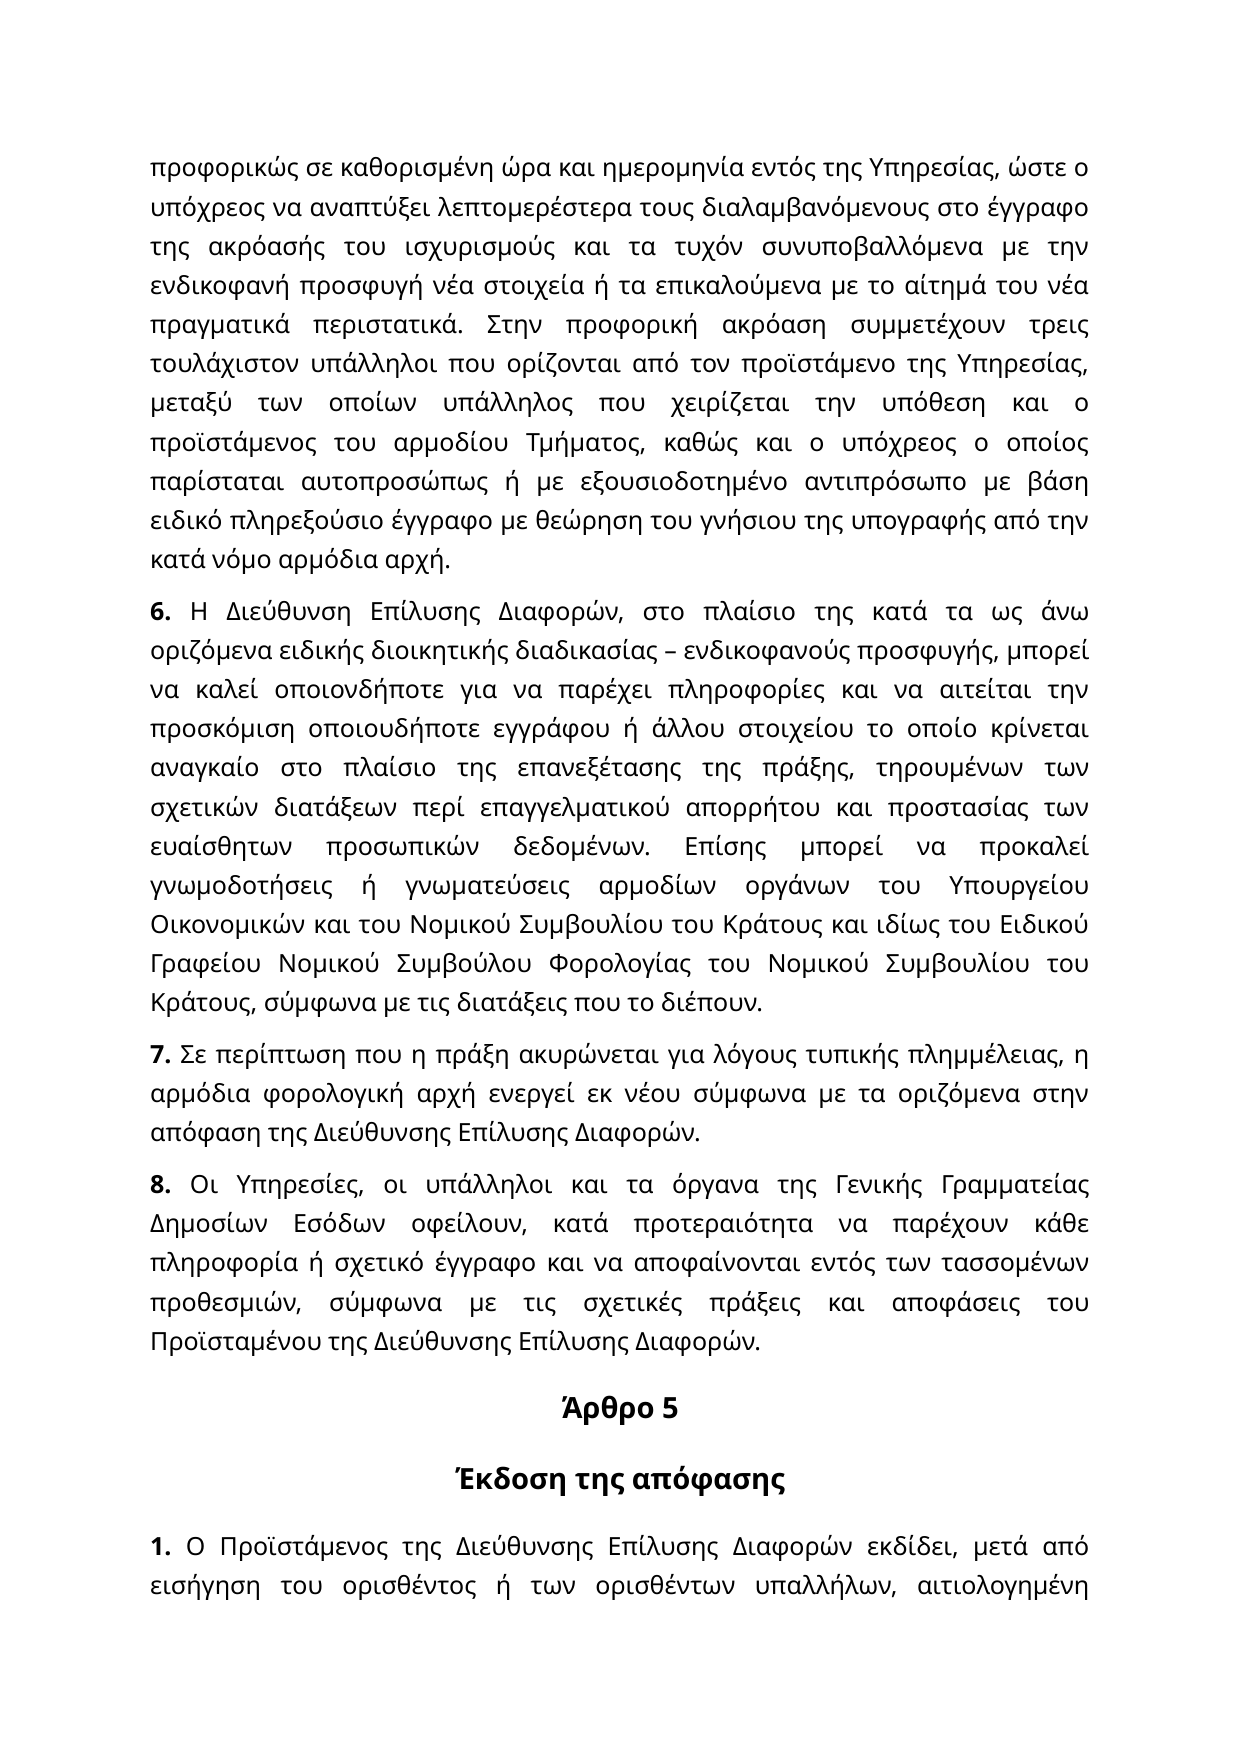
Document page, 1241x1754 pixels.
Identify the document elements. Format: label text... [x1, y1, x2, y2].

text 7. Σε περίπτωση που η πράξη ακυρώνεται για λόγους τυπικής πλημμέλειας, η αρμόδια φορολογική αρχή ενεργεί εκ νέου σύμφωνα με τα οριζόμενα στην απόφαση της Διεύθυνσης Επίλυσης Διαφορών. [150, 1037, 1090, 1149]
text 1. Ο Προϊστάμενος της Διεύθυνσης Επίλυσης Διαφορών εκδίδει, μετά από εισήγηση του ορισθέντος ή των ορισθέντων υπαλλήλων, αιτιολογημένη [150, 1529, 1090, 1602]
text 6. Η Διεύθυνση Επίλυσης Διαφορών, στο πλαίσιο της κατά τα ως άνω οριζόμενα ειδικής διοικητικής διαδικασίας – ενδικοφανούς προσφυγής, μπορεί να καλεί οποιονδήποτε για να παρέχει πληροφορίες και να αιτείται την προσκόμιση οποιουδήποτε εγγράφου ή άλλου στοιχείου το οποίο κρίνεται αναγκαίο στο πλαίσιο της επανεξέτασης της πράξης, τηρουμένων των σχετικών διατάξεων περί επαγγελματικού απορρήτου και προστασίας των ευαίσθητων προσωπικών δεδομένων. Επίσης μπορεί να προκαλεί γνωμοδοτήσεις ή γνωματεύσεις αρμοδίων οργάνων του Υπουργείου Οικονομικών και του Νομικού Συμβουλίου του Κράτους και ιδίως του Ειδικού Γραφείου Νομικού Συμβούλου Φορολογίας του Νομικού Συμβουλίου του Κράτους, σύμφωνα με τις διατάξεις που το διέπουν. [150, 593, 1090, 1019]
subtitle Άρθρο 5 [150, 1387, 1090, 1427]
text προφορικώς σε καθορισμένη ώρα και ημερομηνία εντός της Υπηρεσίας, ώστε ο υπόχρεος να αναπτύξει λεπτομερέστερα τους διαλαμβανόμενους στο έγγραφο της ακρόασής του ισχυρισμούς και τα τυχόν συνυποβαλλόμενα με την ενδικοφανή προσφυγή νέα στοιχεία ή τα επικαλούμενα με το αίτημά του νέα πραγματικά περιστατικά. Στην προφορική ακρόαση συμμετέχουν τρεις τουλάχιστον υπάλληλοι που ορίζονται από τον προϊστάμενο της Υπηρεσίας, μεταξύ των οποίων υπάλληλος που χειρίζεται την υπόθεση και ο προϊστάμενος του αρμοδίου Τμήματος, καθώς και ο υπόχρεος ο οποίος παρίσταται αυτοπροσώπως ή με εξουσιοδοτημένο αντιπρόσωπο με βάση ειδικό πληρεξούσιο έγγραφο με θεώρηση του γνήσιου της υπογραφής από την κατά νόμο αρμόδια αρχή. [150, 150, 1090, 576]
subtitle Έκδοση της απόφασης [150, 1458, 1090, 1498]
text 8. Οι Υπηρεσίες, οι υπάλληλοι και τα όργανα της Γενικής Γραμματείας Δημοσίων Εσόδων οφείλουν, κατά προτεραιότητα να παρέχουν κάθε πληροφορία ή σχετικό έγγραφο και να αποφαίνονται εντός των τασσομένων προθεσμιών, σύμφωνα με τις σχετικές πράξεις και αποφάσεις του Προϊσταμένου της Διεύθυνσης Επίλυσης Διαφορών. [150, 1167, 1090, 1357]
